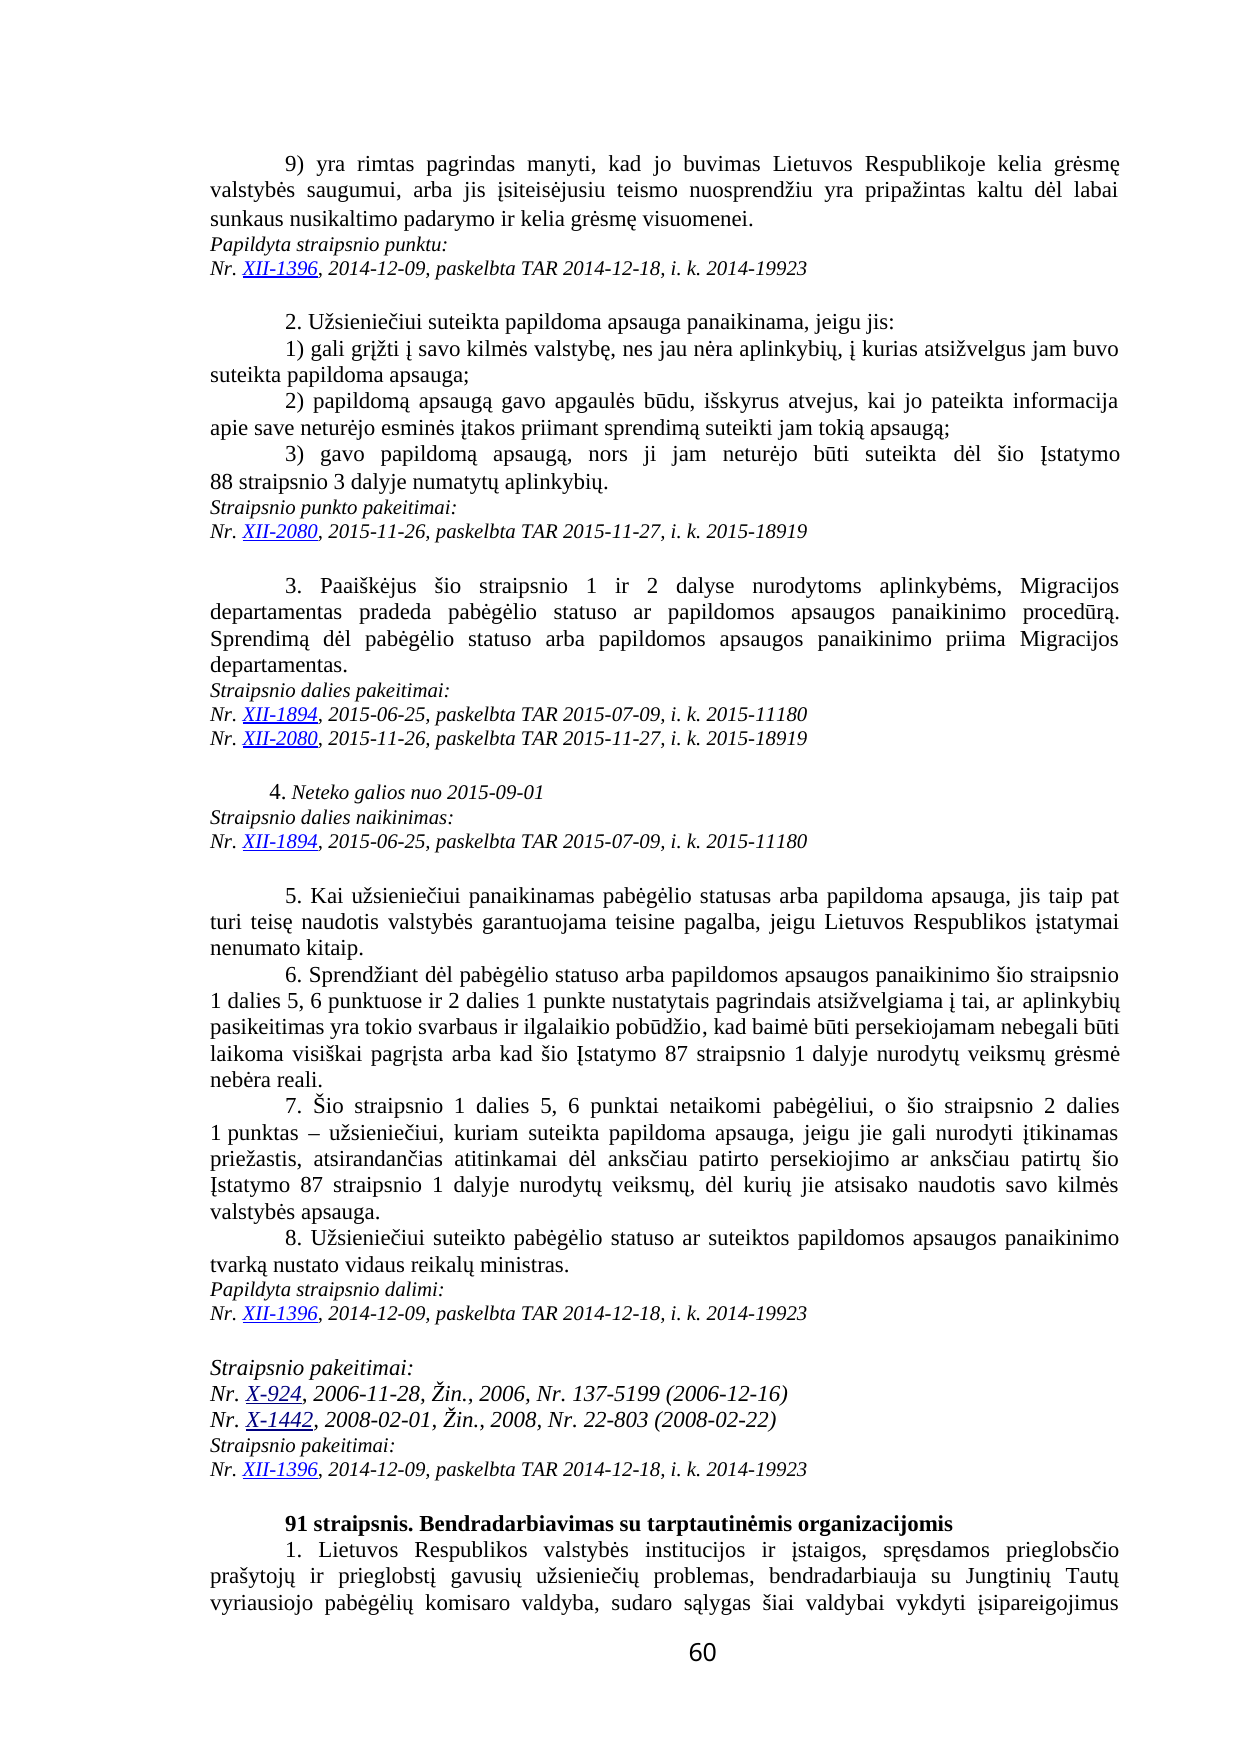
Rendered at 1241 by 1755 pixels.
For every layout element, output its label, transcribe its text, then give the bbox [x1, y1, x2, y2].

text Nr. XII-2080, 2015-11-26, paskelbta TAR 2015-11-27, i. k. 2015-18919 [210, 519, 1120, 543]
text 91 straipsnis. Bendradarbiavimas su tarptautinėmis organizacijomis [210, 1510, 1120, 1536]
text Straipsnio dalies pakeitimai: [210, 677, 1120, 702]
text 8. Užsieniečiui suteikto pabėgėlio statuso ar suteiktos papildomos apsaugos panaikinimo tvarką nustato vidaus reikalų ministras. [210, 1224, 1120, 1277]
text Nr. XII-1894, 2015-06-25, paskelbta TAR 2015-07-09, i. k. 2015-11180 [210, 702, 1120, 726]
text Papildyta straipsnio dalimi: [210, 1277, 1120, 1301]
text Nr. XII-1396, 2014-12-09, paskelbta TAR 2014-12-18, i. k. 2014-19923 [210, 1457, 1120, 1481]
text 5. Kai užsieniečiui panaikinamas pabėgėlio statusas arba papildoma apsauga, jis taip pat turi teisę naudotis valstybės garantuojama teisine pagalba, jeigu Lietuvos Respublikos įstatymai nenumato kitaip. [210, 882, 1120, 961]
text Nr. X-1442, 2008-02-01, Žin., 2008, Nr. 22-803 (2008-02-22) [210, 1407, 1120, 1433]
text Nr. XII-1396, 2014-12-09, paskelbta TAR 2014-12-18, i. k. 2014-19923 [210, 256, 1120, 279]
text 7. Šio straipsnio 1 dalies 5, 6 punktai netaikomi pabėgėliui, o šio straipsnio 2 dalies 1 punktas – užsieniečiui, kuriam suteikta papildoma apsauga, jeigu jie gali nurodyti įtikinamas priežastis, atsirandančias atitinkamai dėl anksčiau patirto persekiojimo ar anksčiau patirtų šio Įstatymo 87 straipsnio 1 dalyje nurodytų veiksmų, dėl kurių jie atsisako naudotis savo kilmės valstybės apsauga. [210, 1092, 1120, 1224]
text Straipsnio pakeitimai: [210, 1354, 1120, 1380]
text 1) gali grįžti į savo kilmės valstybę, nes jau nėra aplinkybių, į kurias atsižvelgus jam buvo suteikta papildoma apsauga; [210, 335, 1120, 387]
text Nr. XII-1396, 2014-12-09, paskelbta TAR 2014-12-18, i. k. 2014-19923 [210, 1301, 1120, 1325]
text Nr. XII-2080, 2015-11-26, paskelbta TAR 2015-11-27, i. k. 2015-18919 [210, 726, 1120, 750]
text 9) yra rimtas pagrindas manyti, kad jo buvimas Lietuvos Respublikoje kelia grėsmę valstybės saugumui, arba jis įsiteisėjusiu teismo nuosprendžiu yra pripažintas kaltu dėl labai sunkaus nusikaltimo padarymo ir kelia grėsmę visuomenei. [210, 150, 1120, 231]
text 3. Paaiškėjus šio straipsnio 1 ir 2 dalyse nurodytoms aplinkybėms, Migracijos departamentas pradeda pabėgėlio statuso ar papildomos apsaugos panaikinimo procedūrą. Sprendimą dėl pabėgėlio statuso arba papildomos apsaugos panaikinimo priima Migracijos departamentas. [210, 572, 1120, 677]
text Nr. X-924, 2006-11-28, Žin., 2006, Nr. 137-5199 (2006-12-16) [210, 1380, 1120, 1407]
text 6. Sprendžiant dėl pabėgėlio statuso arba papildomos apsaugos panaikinimo šio straipsnio 1 dalies 5, 6 punktuose ir 2 dalies 1 punkte nustatytais pagrindais atsižvelgiama į tai, ar aplinkybių pasikeitimas yra tokio svarbaus ir ilgalaikio pobūdžio, kad baimė būti persekiojamam nebegali būti laikoma visiškai pagrįsta arba kad šio Įstatymo 87 straipsnio 1 dalyje nurodytų veiksmų grėsmė nebėra reali. [210, 961, 1120, 1092]
text Straipsnio pakeitimai: [210, 1433, 1120, 1457]
text Nr. XII-1894, 2015-06-25, paskelbta TAR 2015-07-09, i. k. 2015-11180 [210, 829, 1120, 853]
text 2) papildomą apsaugą gavo apgaulės būdu, išskyrus atvejus, kai jo pateikta informacija apie save neturėjo esminės įtakos priimant sprendimą suteikti jam tokią apsaugą; [210, 387, 1120, 440]
text Papildyta straipsnio punktu: [210, 231, 1120, 256]
text 4. Neteko galios nuo 2015-09-01 [210, 778, 1120, 805]
text 1. Lietuvos Respublikos valstybės institucijos ir įstaigos, spręsdamos prieglobsčio prašytojų ir prieglobstį gavusių užsieniečių problemas, bendradarbiauja su Jungtinių Tautų vyriausiojo pabėgėlių komisaro valdyba, sudaro sąlygas šiai valdybai vykdyti įsipareigojimus [210, 1536, 1120, 1615]
text Straipsnio dalies naikinimas: [210, 805, 1120, 829]
text 2. Užsieniečiui suteikta papildoma apsauga panaikinama, jeigu jis: [210, 308, 1120, 335]
text Straipsnio punkto pakeitimai: [210, 495, 1120, 519]
text 3) gavo papildomą apsaugą, nors ji jam neturėjo būti suteikta dėl šio Įstatymo 88 straipsnio 3 dalyje numatytų aplinkybių. [210, 440, 1120, 495]
